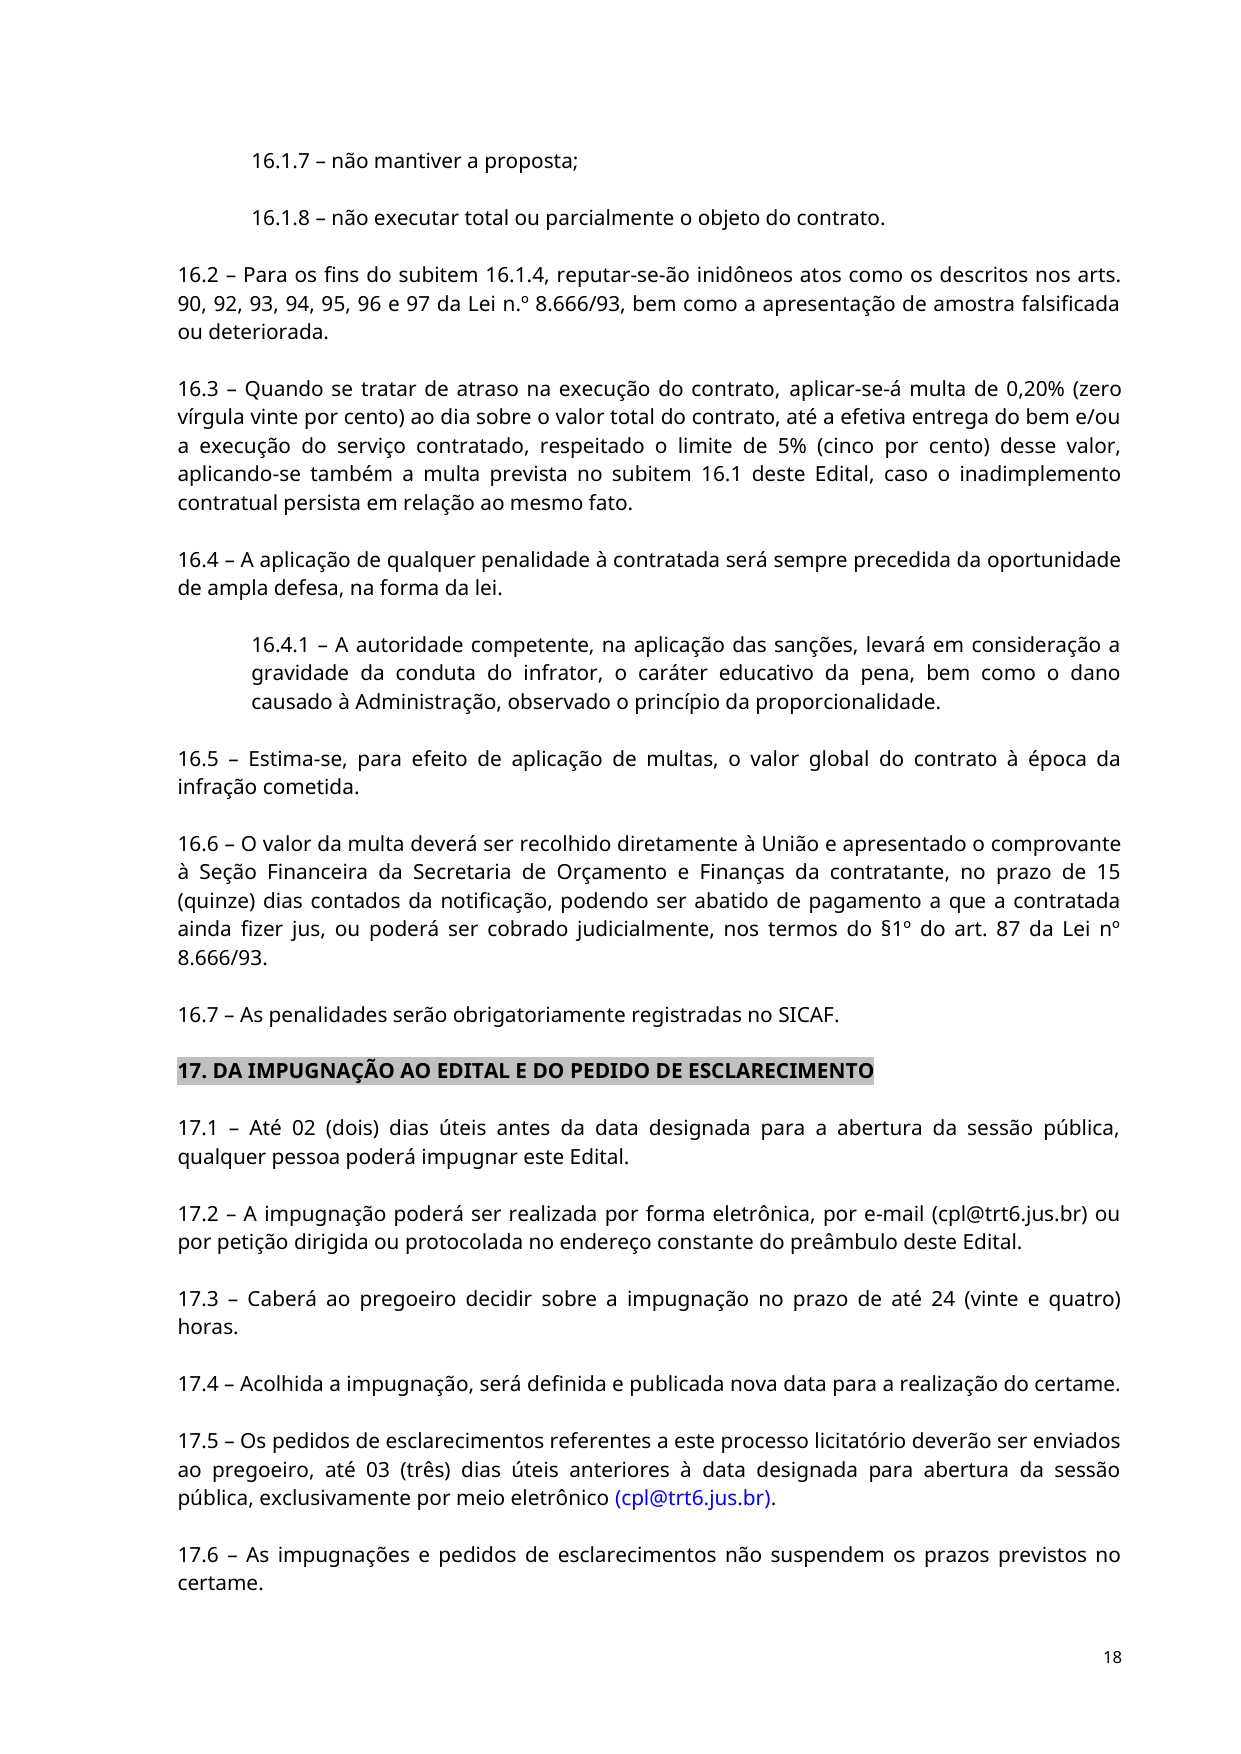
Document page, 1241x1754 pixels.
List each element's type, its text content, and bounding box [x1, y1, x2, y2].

text 16.4 – A aplicação de qualquer penalidade à contratada será sempre precedida da oportunidade de ampla defesa, na forma da lei. [177, 545, 1122, 602]
text 16.1.7 – não mantiver a proposta; [251, 147, 1122, 175]
text 16.2 – Para os fins do subitem 16.1.4, reputar-se-ão inidôneos atos como os descritos nos arts. 90, 92, 93, 94, 95, 96 e 97 da Lei n.º 8.666/93, bem como a apresentação de amostra falsificada ou deteriorada. [177, 260, 1122, 346]
text 17.6 – As impugnações e pedidos de esclarecimentos não suspendem os prazos previstos no certame. [177, 1540, 1122, 1597]
text 17.3 – Caberá ao pregoeiro decidir sobre a impugnação no prazo de até 24 (vinte e quatro) horas. [177, 1284, 1122, 1341]
text 16.4.1 – A autoridade competente, na aplicação das sanções, levará em consideração a gravidade da conduta do infrator, o caráter educativo da pena, bem como o dano causado à Administração, observado o princípio da proporcionalidade. [251, 630, 1122, 715]
text 17.2 – A impugnação poderá ser realizada por forma eletrônica, por e-mail (cpl@trt6.jus.br) ou por petição dirigida ou protocolada no endereço constante do preâmbulo deste Edital. [177, 1199, 1122, 1256]
text 17.5 – Os pedidos de esclarecimentos referentes a este processo licitatório deverão ser enviados ao pregoeiro, até 03 (três) dias úteis anteriores à data designada para abertura da sessão pública, exclusivamente por meio eletrônico (cpl@trt6.jus.br). [177, 1426, 1122, 1512]
text 17.4 – Acolhida a impugnação, será definida e publicada nova data para a realização do certame. [177, 1369, 1122, 1398]
text 17.1 – Até 02 (dois) dias úteis antes da data designada para a abertura da sessão pública, qualquer pessoa poderá impugnar este Edital. [177, 1113, 1122, 1170]
text 16.3 – Quando se tratar de atraso na execução do contrato, aplicar-se-á multa de 0,20% (zero vírgula vinte por cento) ao dia sobre o valor total do contrato, até a efetiva entrega do bem e/ou a execução do serviço contratado, respeitado o limite de 5% (cinco por cento) desse valor, aplicando-se também a multa prevista no subitem 16.1 deste Edital, caso o inadimplemento contratual persista em relação ao mesmo fato. [177, 374, 1122, 516]
text 16.5 – Estima-se, para efeito de aplicação de multas, o valor global do contrato à época da infração cometida. [177, 744, 1122, 801]
text 16.1.8 – não executar total ou parcialmente o objeto do contrato. [251, 203, 1122, 232]
text 17. DA IMPUGNAÇÃO AO EDITAL E DO PEDIDO DE ESCLARECIMENTO [177, 1057, 1122, 1085]
text 16.7 – As penalidades serão obrigatoriamente registradas no SICAF. [177, 1000, 1122, 1028]
text 16.6 – O valor da multa deverá ser recolhido diretamente à União e apresentado o comprovante à Seção Financeira da Secretaria de Orçamento e Finanças da contratante, no prazo de 15 (quinze) dias contados da notificação, podendo ser abatido de pagamento a que a contratada ainda fizer jus, ou poderá ser cobrado judicialmente, nos termos do §1º do art. 87 da Lei nº 8.666/93. [177, 829, 1122, 971]
